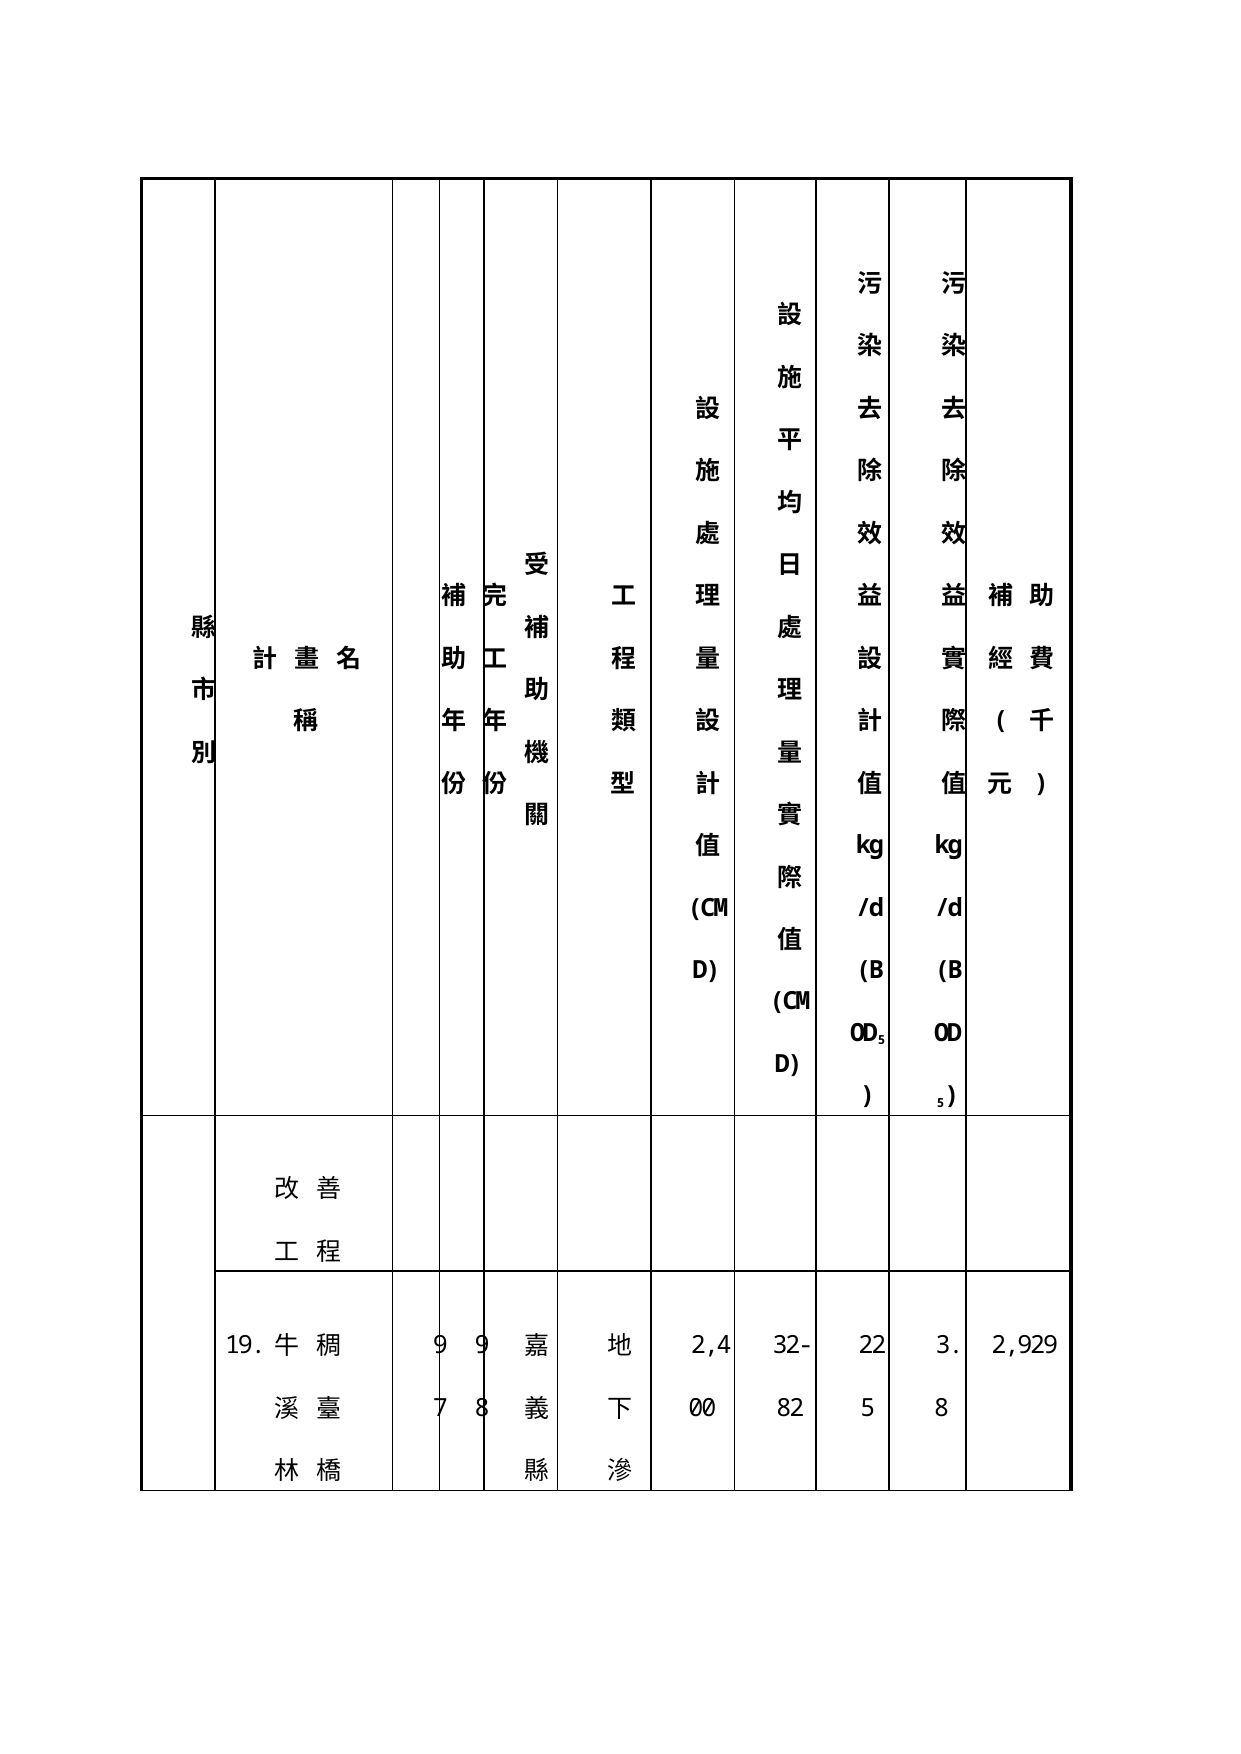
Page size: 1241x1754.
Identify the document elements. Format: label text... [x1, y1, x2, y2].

table_cell 嘉義縣環保局 [485, 1116, 557, 1270]
table_cell 225 [817, 1272, 888, 1490]
table_header 污染去除效益實際值kg/d (BOD5) [890, 180, 965, 1115]
table_header 補助年份 [393, 180, 439, 1115]
table_cell 98 [478, 1337, 483, 1345]
table_header 縣市別 [143, 180, 214, 1115]
table_header 完工年份 [440, 180, 483, 1115]
table_cell 改善工程 [216, 1116, 392, 1270]
table_header 計畫名稱 [216, 180, 392, 1115]
table_cell 2,929 [967, 1272, 1069, 1490]
table_cell 98 [440, 1272, 483, 1490]
table_header 設施平均日處理量實際值(CMD) [735, 180, 815, 1115]
table_cell 19.牛稠溪臺林橋 [216, 1272, 392, 1490]
table_cell [143, 1116, 214, 1490]
table_cell [817, 1116, 888, 1270]
table_cell [967, 1116, 1069, 1270]
table_header 污染去除效益設計值kg/d (BOD5) [817, 180, 888, 1115]
table_cell 32-82 [735, 1272, 815, 1490]
table_header 工程類型 [558, 180, 650, 1115]
table_cell 2,400 [652, 1272, 734, 1490]
table_header 受補助機關 [485, 180, 557, 1115]
table_cell [652, 1116, 734, 1270]
table_cell [890, 1116, 965, 1270]
table_cell 97 [393, 1272, 439, 1490]
table_header 設施處理量設計值(CMD) [652, 180, 734, 1115]
table_cell 3.8 [890, 1272, 965, 1490]
table_cell 嘉義縣環保局 [485, 1272, 557, 1490]
table_cell 地下滲 [558, 1272, 650, 1490]
table_cell 96 [440, 1116, 483, 1270]
table_header 補助經費(千元) [967, 180, 1069, 1115]
table_cell [735, 1116, 815, 1270]
table_cell [558, 1116, 650, 1270]
table_cell 94 [393, 1116, 439, 1270]
